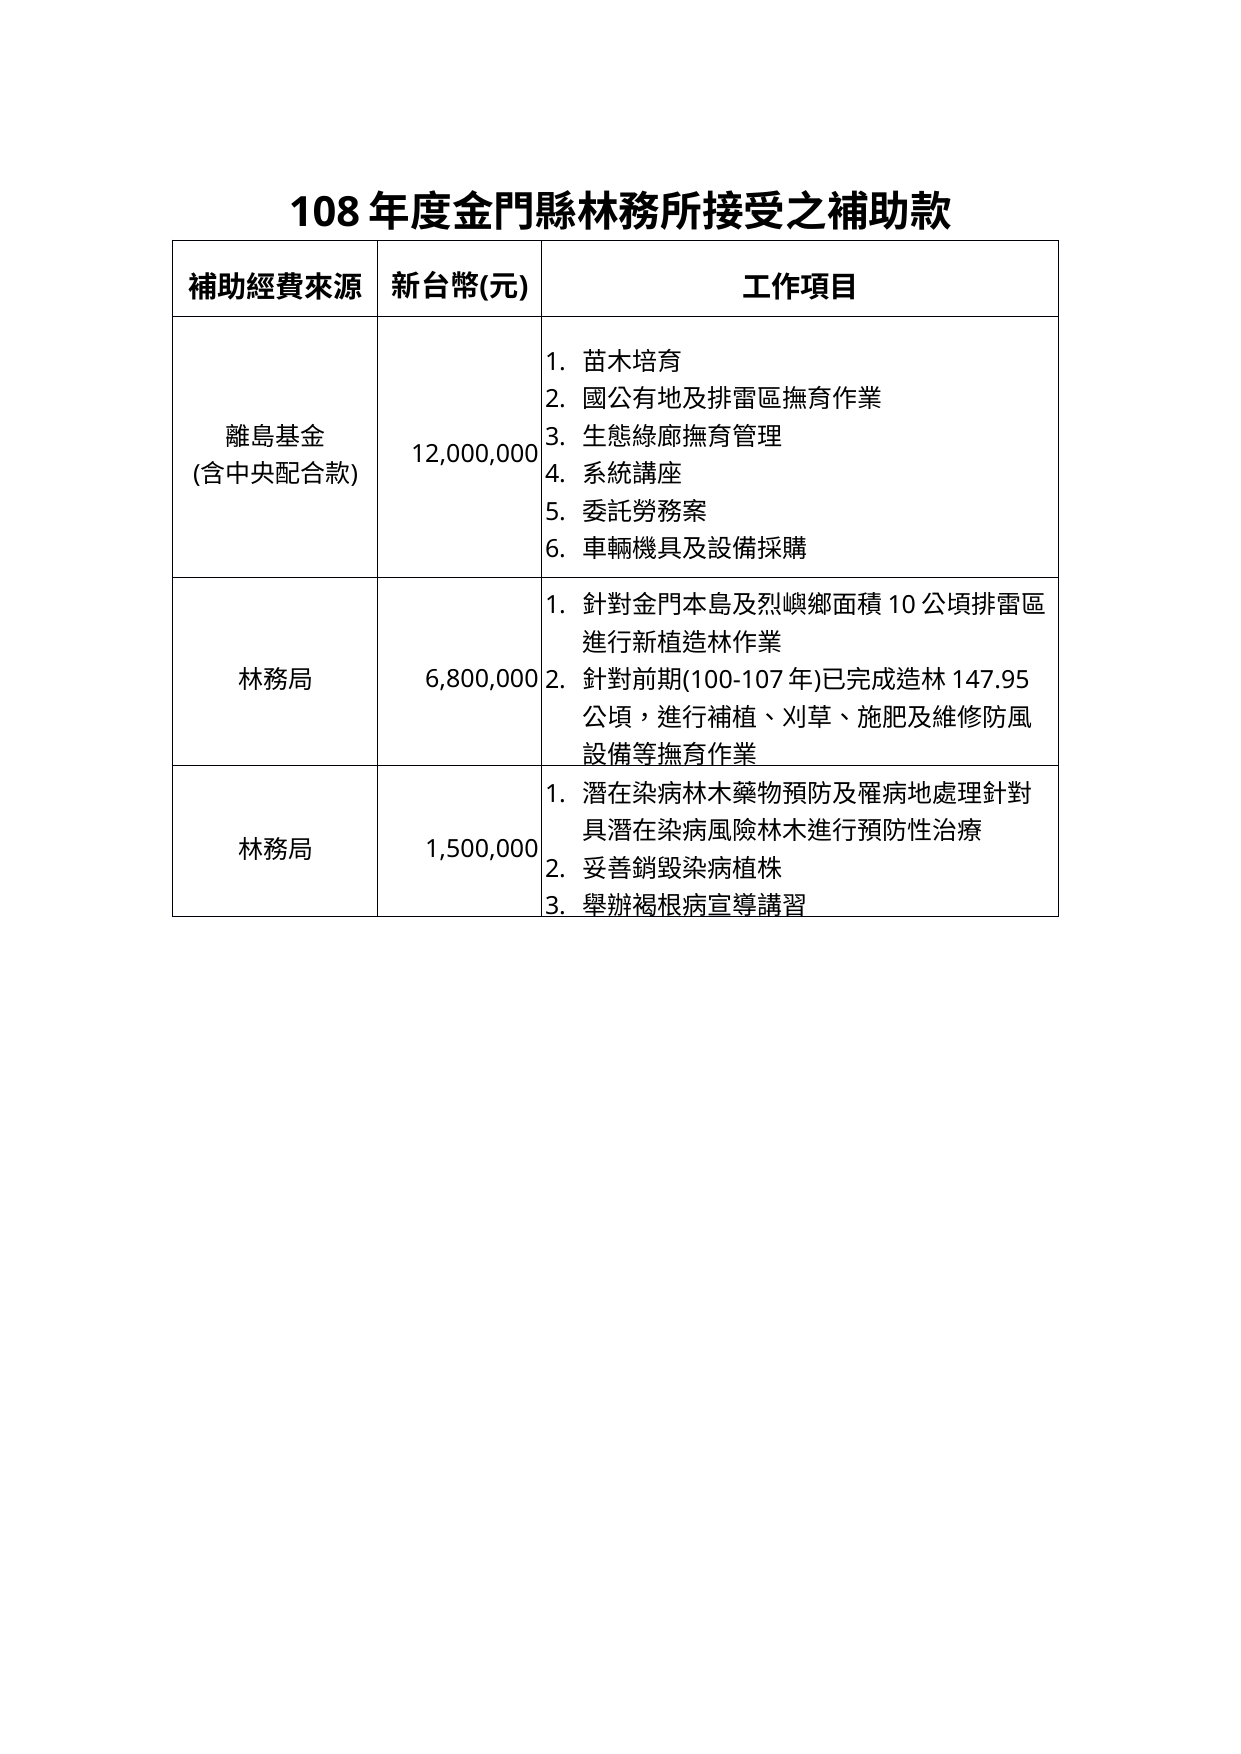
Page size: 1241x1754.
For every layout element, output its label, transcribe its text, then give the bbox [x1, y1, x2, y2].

table_cell 苗木培育 國公有地及排雷區撫育作業 生態綠廊撫育管理 系統講座 委託勞務案 車輛機具及設備採購 [542, 317, 1058, 577]
table_cell 1,500,000 [378, 766, 541, 916]
table_cell 12,000,000 [378, 317, 541, 577]
table_cell 林務局 [173, 578, 377, 765]
text 108年度金門縣林務所接受之補助款 [187, 164, 1053, 239]
table_cell 6,800,000 [378, 578, 541, 765]
table_header 新台幣(元) [378, 241, 541, 316]
table_cell 潛在染病林木藥物預防及罹病地處理針對具潛在染病風險林木進行預防性治療 妥善銷毀染病植株 舉辦褐根病宣導講習 [542, 766, 1058, 916]
table_cell 林務局 [173, 766, 377, 916]
table_header 補助經費來源 [173, 241, 377, 316]
table_cell 針對金門本島及烈嶼鄉面積10公頃排雷區進行新植造林作業 針對前期(100-107年)已完成造林147.95公頃，進行補植、刈草、施肥及維修防風設備等撫育作業 [542, 578, 1058, 765]
table_header 工作項目 [542, 241, 1058, 316]
table_cell 離島基金 (含中央配合款) [173, 317, 377, 577]
